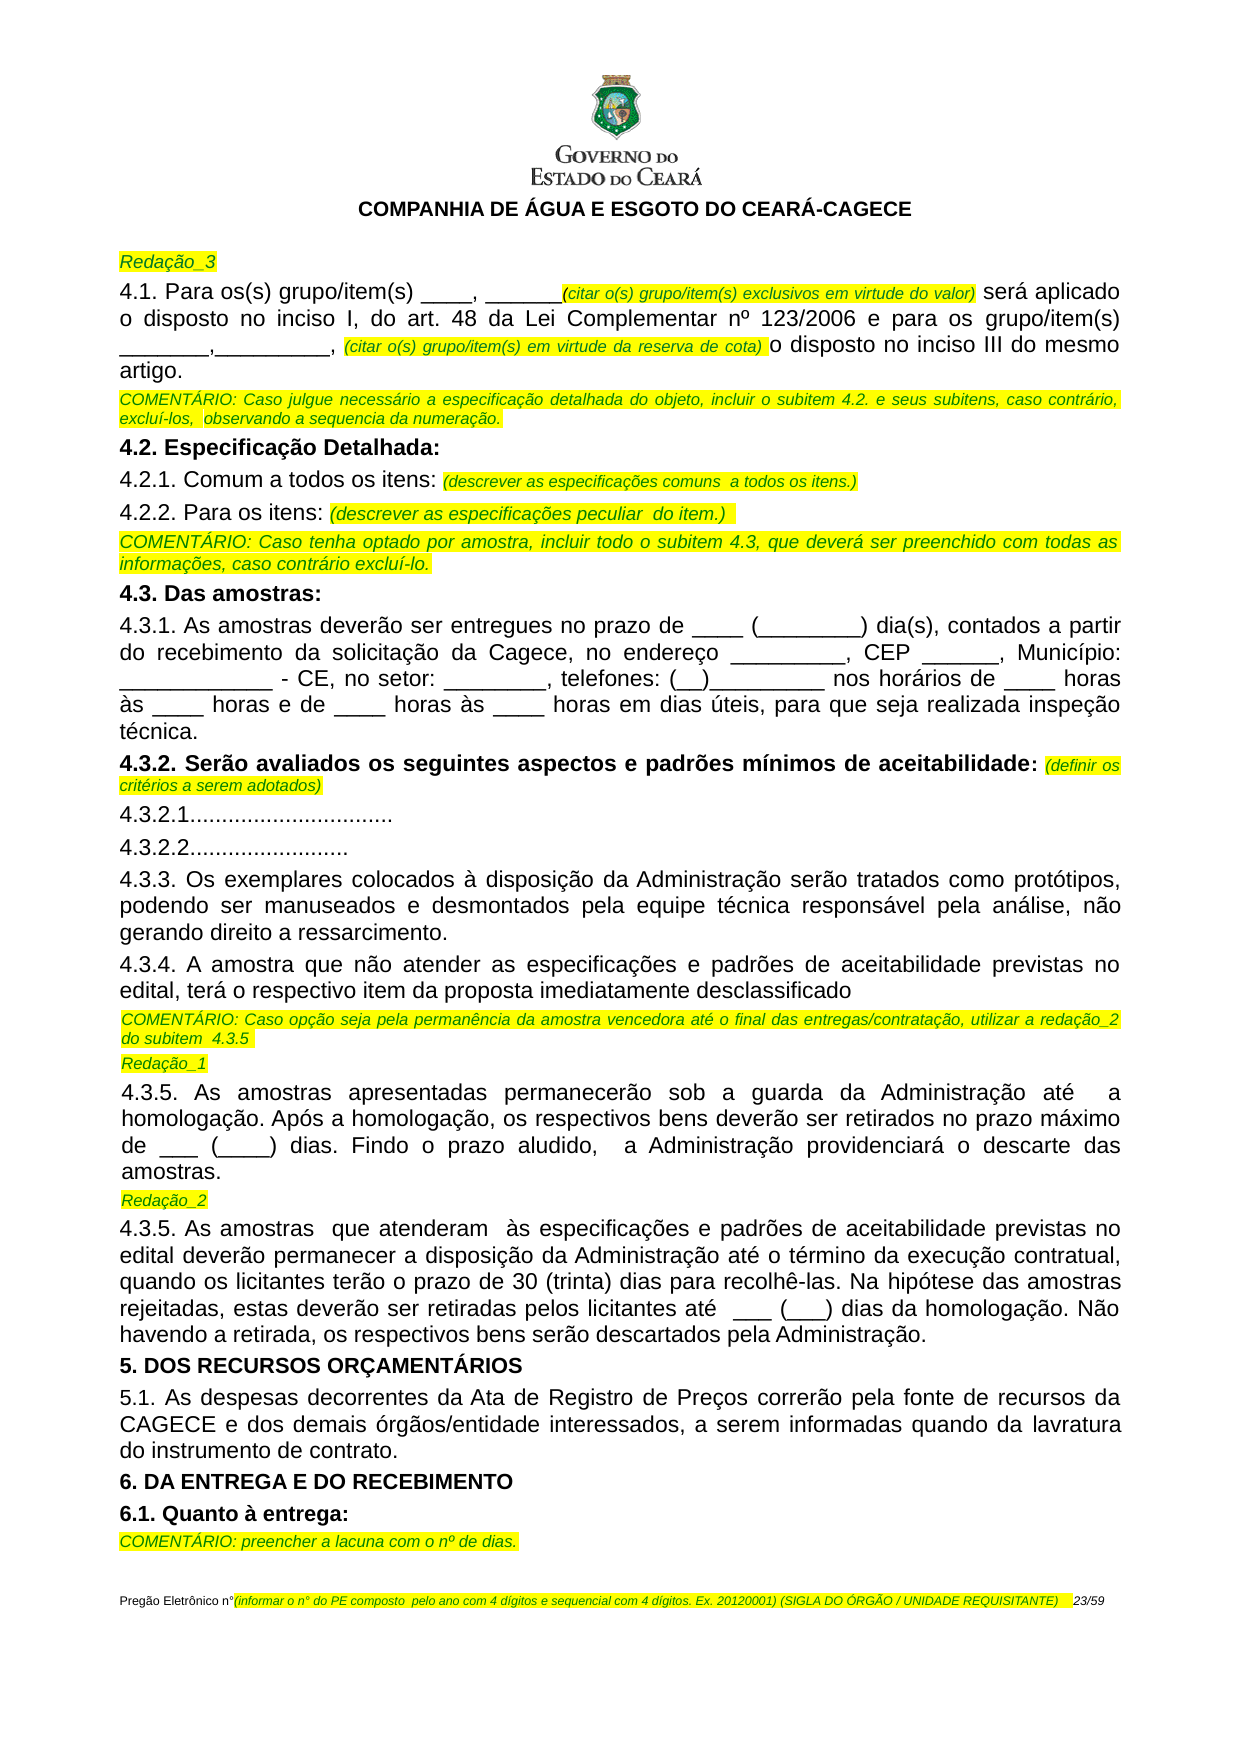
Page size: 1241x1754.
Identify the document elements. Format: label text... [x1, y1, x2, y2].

text 4.3.4. A amostra que não atender as especificações e padrões de aceitabilidade previstas no edital, terá o respectivo item da proposta imediatamente desclassificado [119, 951, 1121, 1004]
text 6. DA ENTREGA E DO RECEBIMENTO [119, 1469, 1121, 1494]
text 4.3.5. As amostras que atenderam às especificações e padrões de aceitabilidade previstas no edital deverão permanecer a disposição da Administração até o término da execução contratual, quando os licitantes terão o prazo de 30 (trinta) dias para recolhê-las. Na hipótese das amostras rejeitadas, estas deverão ser retiradas pelos licitantes até ___ (___) dias da homologação. Não havendo a retirada, os respectivos bens serão descartados pela Administração. [119, 1215, 1121, 1347]
text Redação_2 [121, 1190, 1121, 1209]
text 5. DOS RECURSOS ORÇAMENTÁRIOS [119, 1353, 1121, 1378]
text COMENTÁRIO: Caso julgue necessário a especificação detalhada do objeto, incluir o subitem 4.2. e seus subitens, caso contrário, excluí-los, observando a sequencia da numeração. [119, 390, 1121, 428]
text 4.1. Para os(s) grupo/item(s) ____, ______(citar o(s) grupo/item(s) exclusivos em virtude do valor) será aplicado o disposto no inciso I, do art. 48 da Lei Complementar nº 123/2006 e para os grupo/item(s) _______,_________, (citar o(s) grupo/item(s) em virtude da reserva de cota) o disposto no inciso III do mesmo artigo. [119, 278, 1120, 384]
text 4.3.2.1................................ [119, 801, 1121, 828]
text 4.2. Especificação Detalhada: [119, 434, 1121, 460]
text 4.3.2.2......................... [119, 834, 1121, 860]
text Redação_3 [119, 251, 1120, 272]
text 4.3. Das amostras: [119, 580, 1121, 606]
text 4.3.3. Os exemplares colocados à disposição da Administração serão tratados como protótipos, podendo ser manuseados e desmontados pela equipe técnica responsável pela análise, não gerando direito a ressarcimento. [119, 866, 1121, 945]
text 4.3.1. As amostras deverão ser entregues no prazo de ____ (________) dia(s), contados a partir do recebimento da solicitação da Cagece, no endereço _________, CEP ______, Município: ____________ - CE, no setor: ________, telefones: (__)_________ nos horários de ____ horas às ____ horas e de ____ horas às ____ horas em dias úteis, para que seja realizada inspeção técnica. [119, 612, 1121, 744]
text COMENTÁRIO: Caso tenha optado por amostra, incluir todo o subitem 4.3, que deverá ser preenchido com todas as informações, caso contrário excluí-lo. [119, 531, 1121, 574]
text 6.1. Quanto à entrega: [119, 1500, 1121, 1526]
text 4.2.1. Comum a todos os itens: (descrever as especificações comuns a todos os itens.) [119, 466, 1121, 493]
text 4.3.2. Serão avaliados os seguintes aspectos e padrões mínimos de aceitabilidade: (definir os critérios a serem adotados) [119, 750, 1121, 795]
text COMENTÁRIO: preencher a lacuna com o nº de dias. [119, 1532, 1121, 1551]
text 4.2.2. Para os itens: (descrever as especificações peculiar do item.) [119, 498, 1121, 525]
text Redação_1 [121, 1054, 1121, 1073]
text 5.1. As despesas decorrentes da Ata de Registro de Preços correrão pela fonte de recursos da CAGECE e dos demais órgãos/entidade interessados, a serem informadas quando da lavratura do instrumento de contrato. [119, 1384, 1121, 1463]
text 4.3.5. As amostras apresentadas permanecerão sob a guarda da Administração até a homologação. Após a homologação, os respectivos bens deverão ser retirados no prazo máximo de ___ (____) dias. Findo o prazo aludido, a Administração providenciará o descarte das amostras. [121, 1079, 1121, 1184]
text COMENTÁRIO: Caso opção seja pela permanência da amostra vencedora até o final das entregas/contratação, utilizar a redação_2 do subitem 4.3.5 [121, 1009, 1121, 1048]
